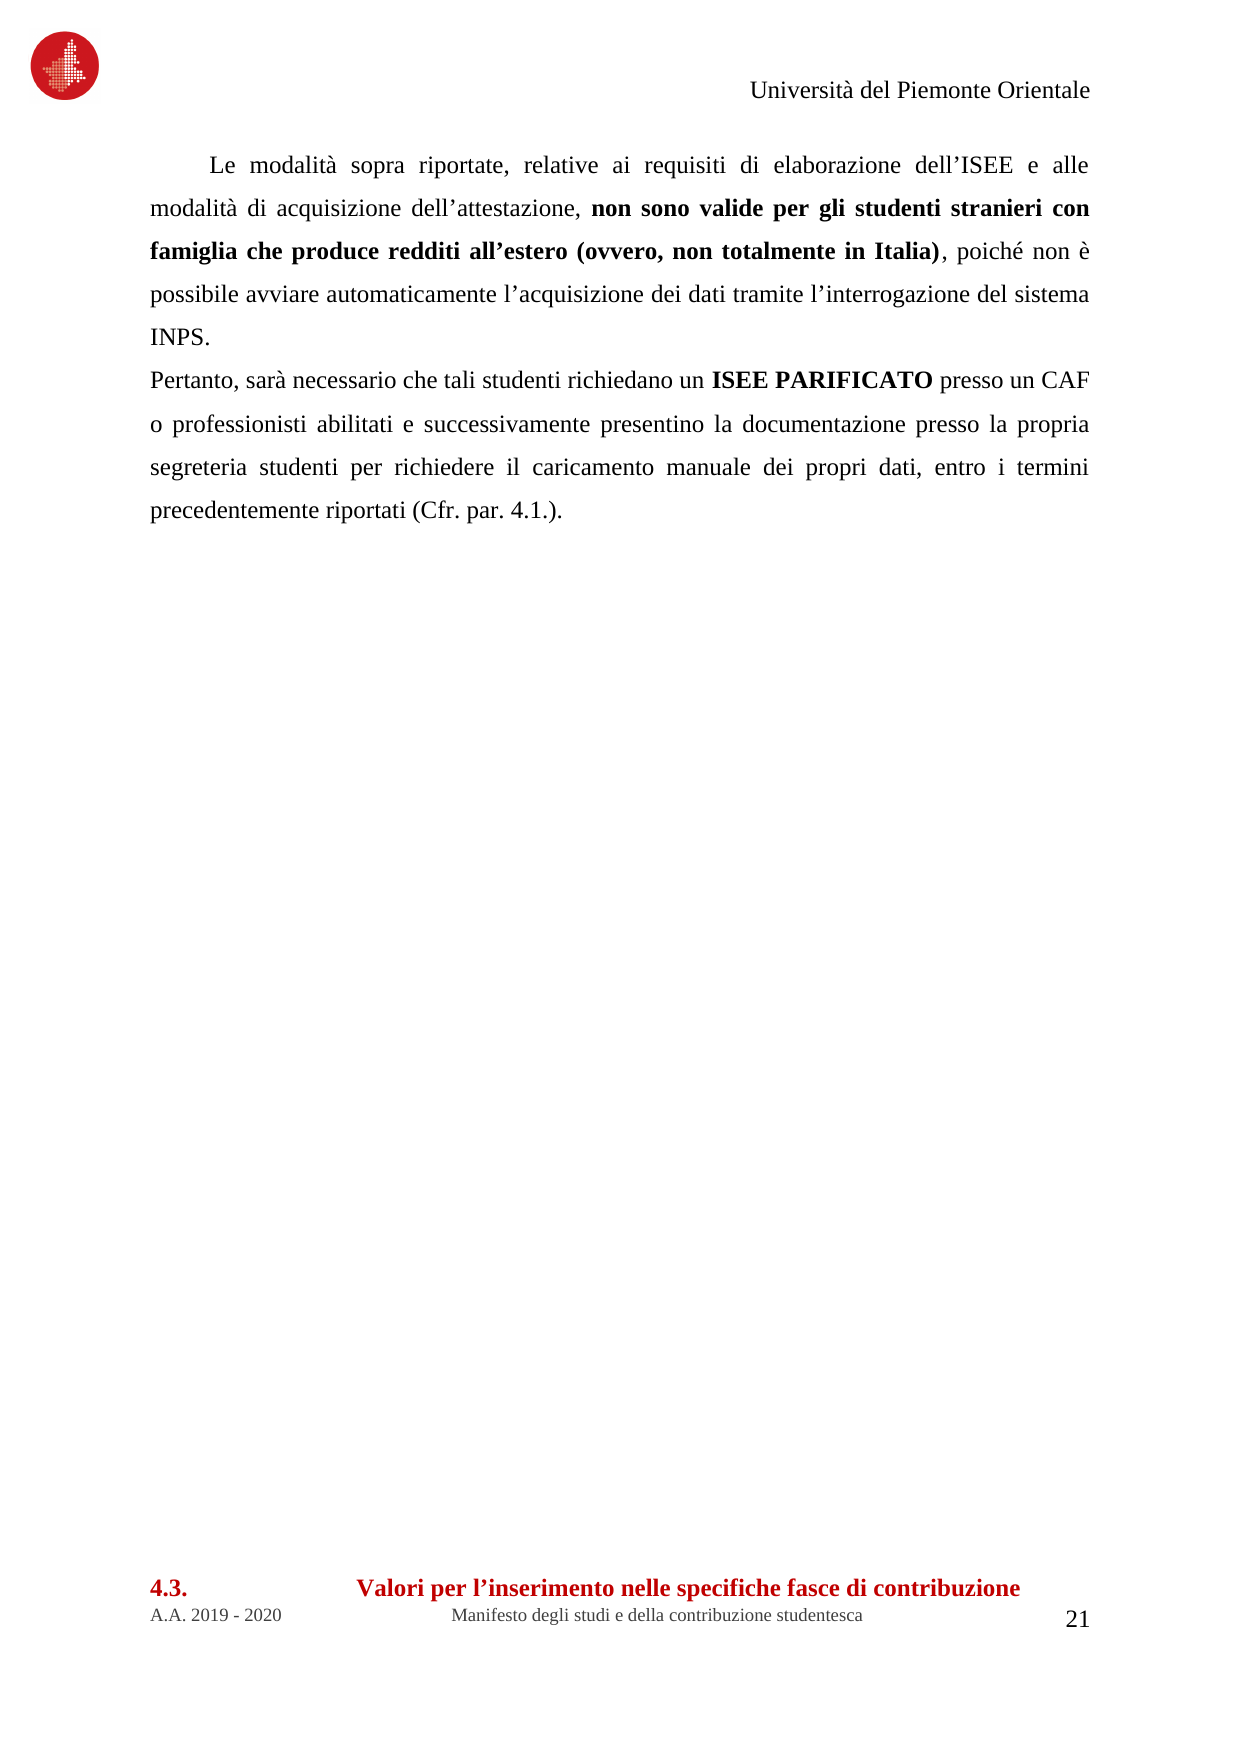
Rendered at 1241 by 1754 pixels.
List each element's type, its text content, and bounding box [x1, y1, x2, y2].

text Le modalità sopra riportate, relative ai requisiti di elaborazione dell’ISEE e alle modalità di acquisizione dell’attestazione, non sono valide per gli studenti stranieri con famiglia che produce redditi all’estero (ovvero, non totalmente in Italia), poiché non è possibile avviare automaticamente l’acquisizione dei dati tramite l’interrogazione del sistema INPS. [150, 150, 1090, 351]
list Valori per l’inserimento nelle specifiche fasce di contribuzione [150, 1573, 1090, 1602]
text Pertanto, sarà necessario che tali studenti richiedano un ISEE PARIFICATO presso un CAF o professionisti abilitati e successivamente presentino la documentazione presso la propria segreteria studenti per richiedere il caricamento manuale dei propri dati, entro i termini precedentemente riportati (Cfr. par. 4.1.). [150, 366, 1090, 524]
